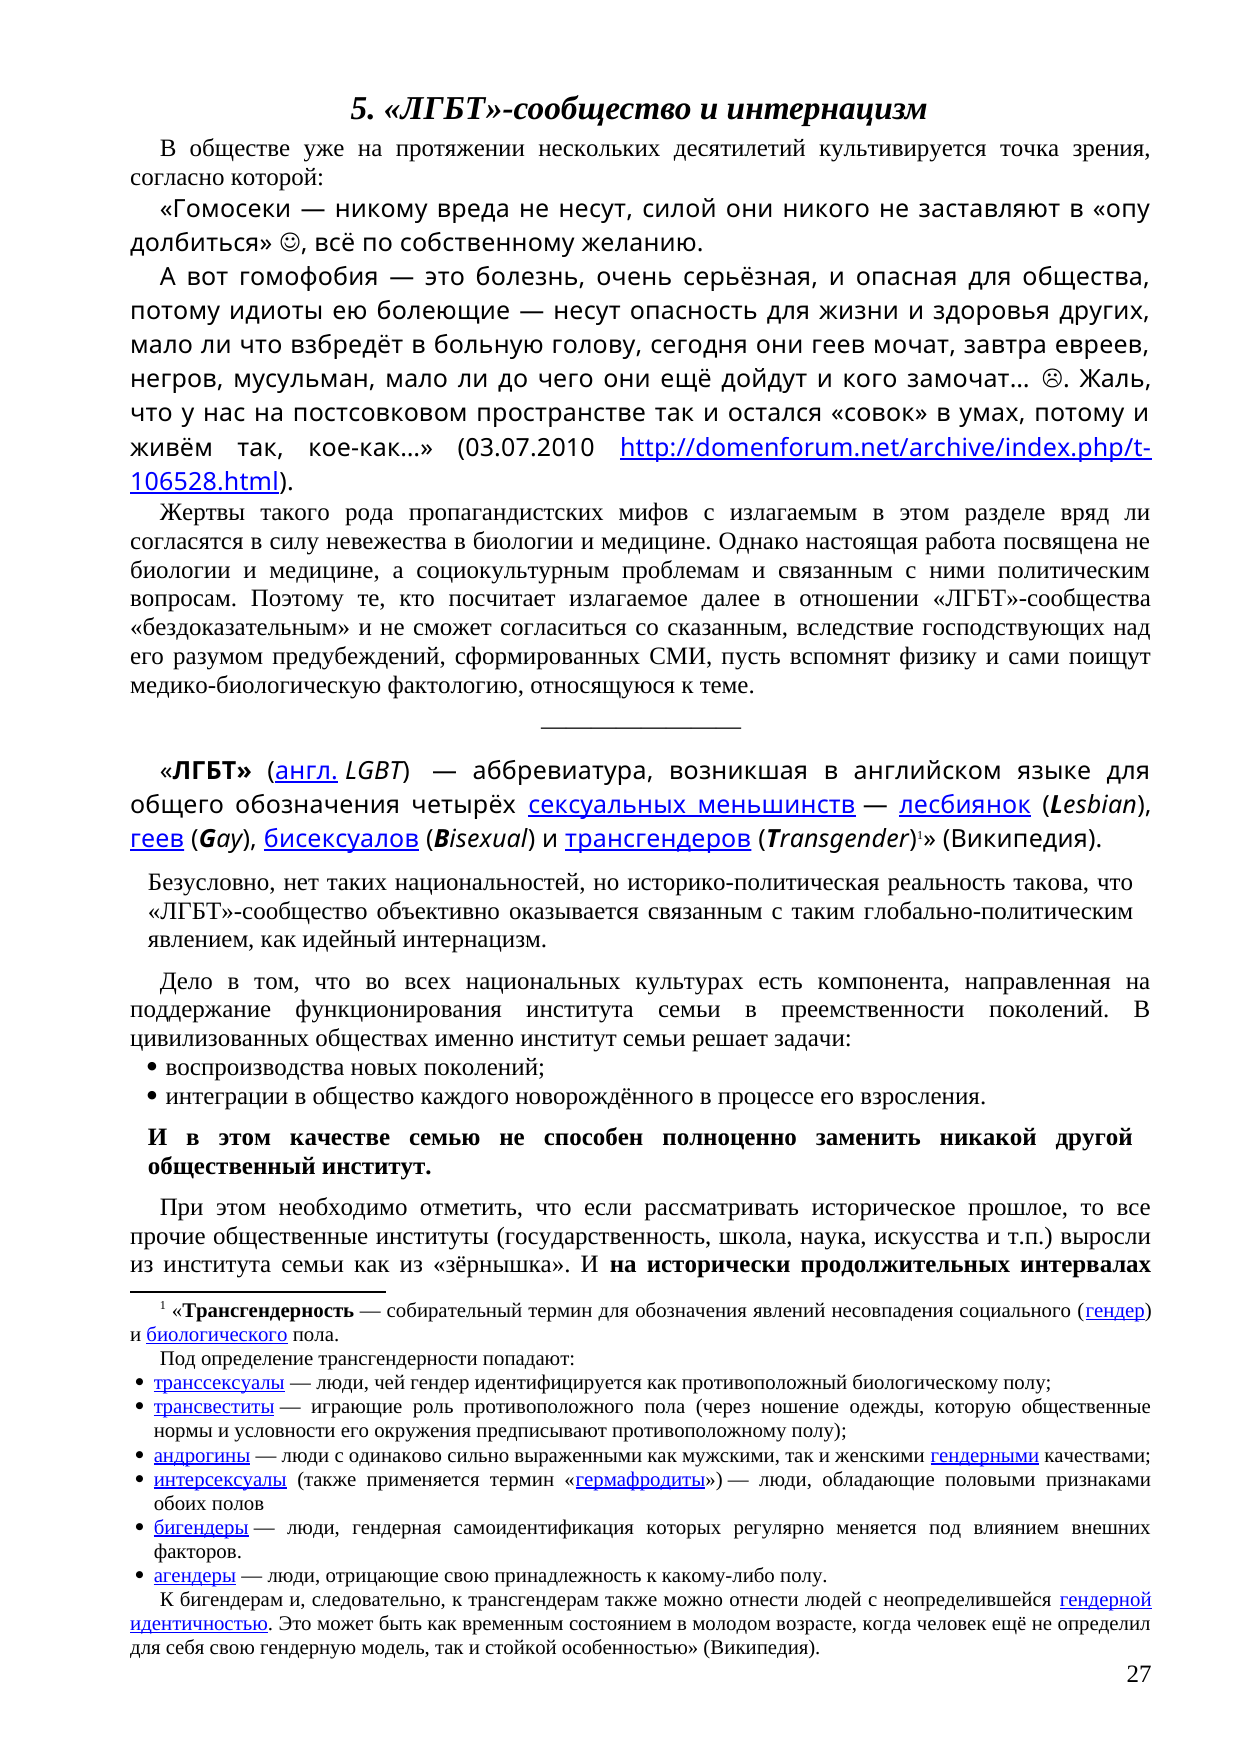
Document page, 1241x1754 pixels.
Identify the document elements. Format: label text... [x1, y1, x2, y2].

text Дело в том, что во всех национальных культурах есть компонента, направленная на поддержание функционирования института семьи в преемственности поколений. В цивилизованных обществах именно институт семьи решает задачи: [130, 966, 1152, 1052]
list бигендеры — люди, гендерная самоидентификация которых регулярно меняется под влиянием внешних факторов. [136, 1515, 1152, 1563]
list воспроизводства новых поколений; [148, 1052, 1152, 1081]
text Жертвы такого рода пропагандистских мифов с излагаемым в этом разделе вряд ли согласятся в силу невежества в биологии и медицине. Однако настоящая работа посвящена не биологии и медицине, а социокультурным проблемам и связанным с ними политическим вопросам. Поэтому те, кто посчитает излагаемое далее в отношении «ЛГБТ»-сообщества «бездоказательным» и не сможет согласиться со сказанным, вследствие господствующих над его разумом предубеждений, сформированных СМИ, пусть вспомнят физику и сами поищут медико-биологи­чес­кую фактологию, относящуюся к теме. [130, 497, 1152, 698]
text Под определение трансгендерности попадают: [130, 1346, 1152, 1370]
text «Трансгендерность — собирательный термин для обозначения явлений несовпадения социального (гендер) и биологического пола. [130, 1298, 1152, 1346]
text А вот гомофобия — это болезнь, очень серьёзная, и опасная для общества, потому идиоты ею болеющие — несут опасность для жизни и здоровья других, мало ли что взбредёт в больную голову, сегодня они геев мочат, завтра евреев, негров, мусульман, мало ли до чего они ещё дойдут и кого замочат… L. Жаль, что у нас на постсовковом пространстве так и остался «совок» в умах, потому и живём так, кое-как…» (03.07.2010 http://domenforum.net/archive/index.php/t-106528.html). [130, 259, 1152, 497]
text В обществе уже на протяжении нескольких десятилетий культивируется точка зрения, согласно которой: [130, 133, 1152, 191]
list трансвеститы — играющие роль противоположного пола (через ношение одежды, которую общественные нормы и условности его окружения предписывают противоположному полу); [136, 1394, 1152, 1442]
text «Гомосеки — никому вреда не несут, силой они никого не заставляют в «опу долбиться» J, всё по собственному желанию. [130, 191, 1152, 259]
text «ЛГБТ» (англ. LGBT) — аббревиатура, возникшая в английском языке для общего обозначения четырёх сексуальных меньшинств — лесбиянок (Lesbian), геев (Gay), бисексуалов (Bisexual) и трансгендеров (Transgender)» (Википедия). [130, 752, 1152, 854]
text К бигендерам и, следовательно, к трансгендерам также можно отнести людей с неопределившейся гендерной идентичностью. Это может быть как временным состоянием в молодом возрасте, когда человек ещё не определил для себя свою гендерную модель, так и стойкой особенностью» (Википедия). [130, 1587, 1152, 1659]
list транссексуалы — люди, чей гендер идентифицируется как противоположный биологическому полу; [136, 1370, 1152, 1394]
text И в этом качестве семью не способен полноценно заменить никакой другой общественный институт. [148, 1122, 1134, 1179]
text ———————— [130, 711, 1152, 740]
text При этом необходимо отметить, что если рассматривать историческое прошлое, то все прочие общественные институты (государственность, школа, наука, искусства и т.п.) выросли из института семьи как из «зёрнышка». И на исторически продолжительных интервалах [130, 1192, 1152, 1278]
list агендеры — люди, отрицающие свою принадлежность к какому-либо полу. [136, 1563, 1152, 1587]
list андрогины — люди с одинаково сильно выраженными как мужскими, так и женскими гендерными качествами; [136, 1442, 1152, 1467]
list интеграции в общество каждого новорождённого в процессе его взросления. [148, 1081, 1152, 1109]
text Безусловно, нет таких национальностей, но историко-политическая реальность такова, что «ЛГБТ»-сообщество объективно оказывается связанным с таким глобально-политическим явлением, как идейный интернацизм. [148, 867, 1134, 953]
list интерсексуалы (также применяется термин «гермафродиты») — люди, обладающие половыми признаками обоих полов [136, 1467, 1152, 1515]
subtitle 5. «ЛГБТ»-сообщество и интернацизм [130, 89, 1152, 127]
